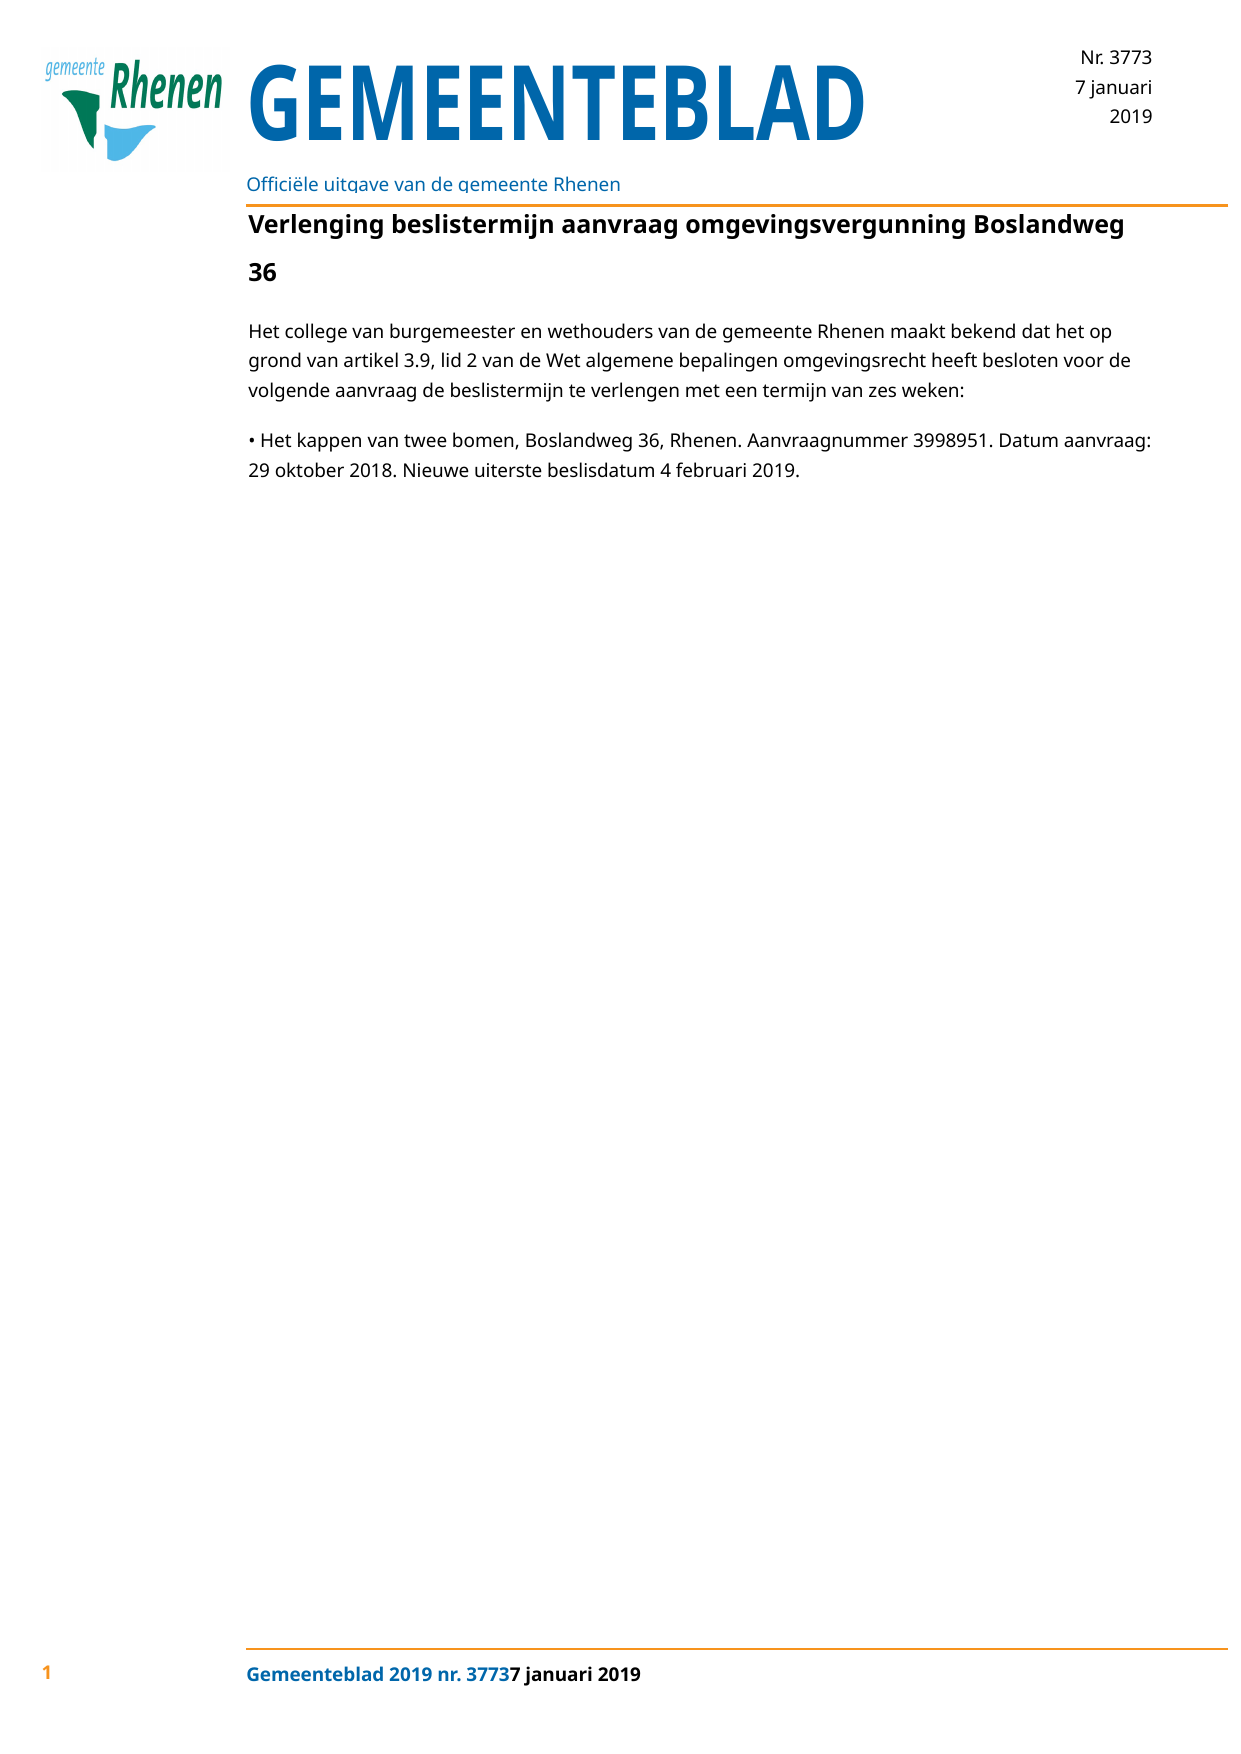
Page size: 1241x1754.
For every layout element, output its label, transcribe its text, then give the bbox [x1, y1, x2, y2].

text • Het kappen van twee bomen, Boslandweg 36, Rhenen. Aanvraagnummer 3998951. Datum aanvraag: 29 oktober 2018. Nieuwe uiterste beslisdatum 4 februari 2019. [248, 427, 1152, 483]
text Verlenging beslistermijn aanvraag omgevingsvergunning Boslandweg 36 [248, 207, 1152, 288]
text Het college van burgemeester en wethouders van de gemeente Rhenen maakt bekend dat het op grond van artikel 3.9, lid 2 van de Wet algemene bepalingen omgevingsrecht heeft besloten voor de volgende aanvraag de beslistermijn te verlengen met een termijn van zes weken: [248, 318, 1152, 403]
picture [41, 47, 231, 172]
